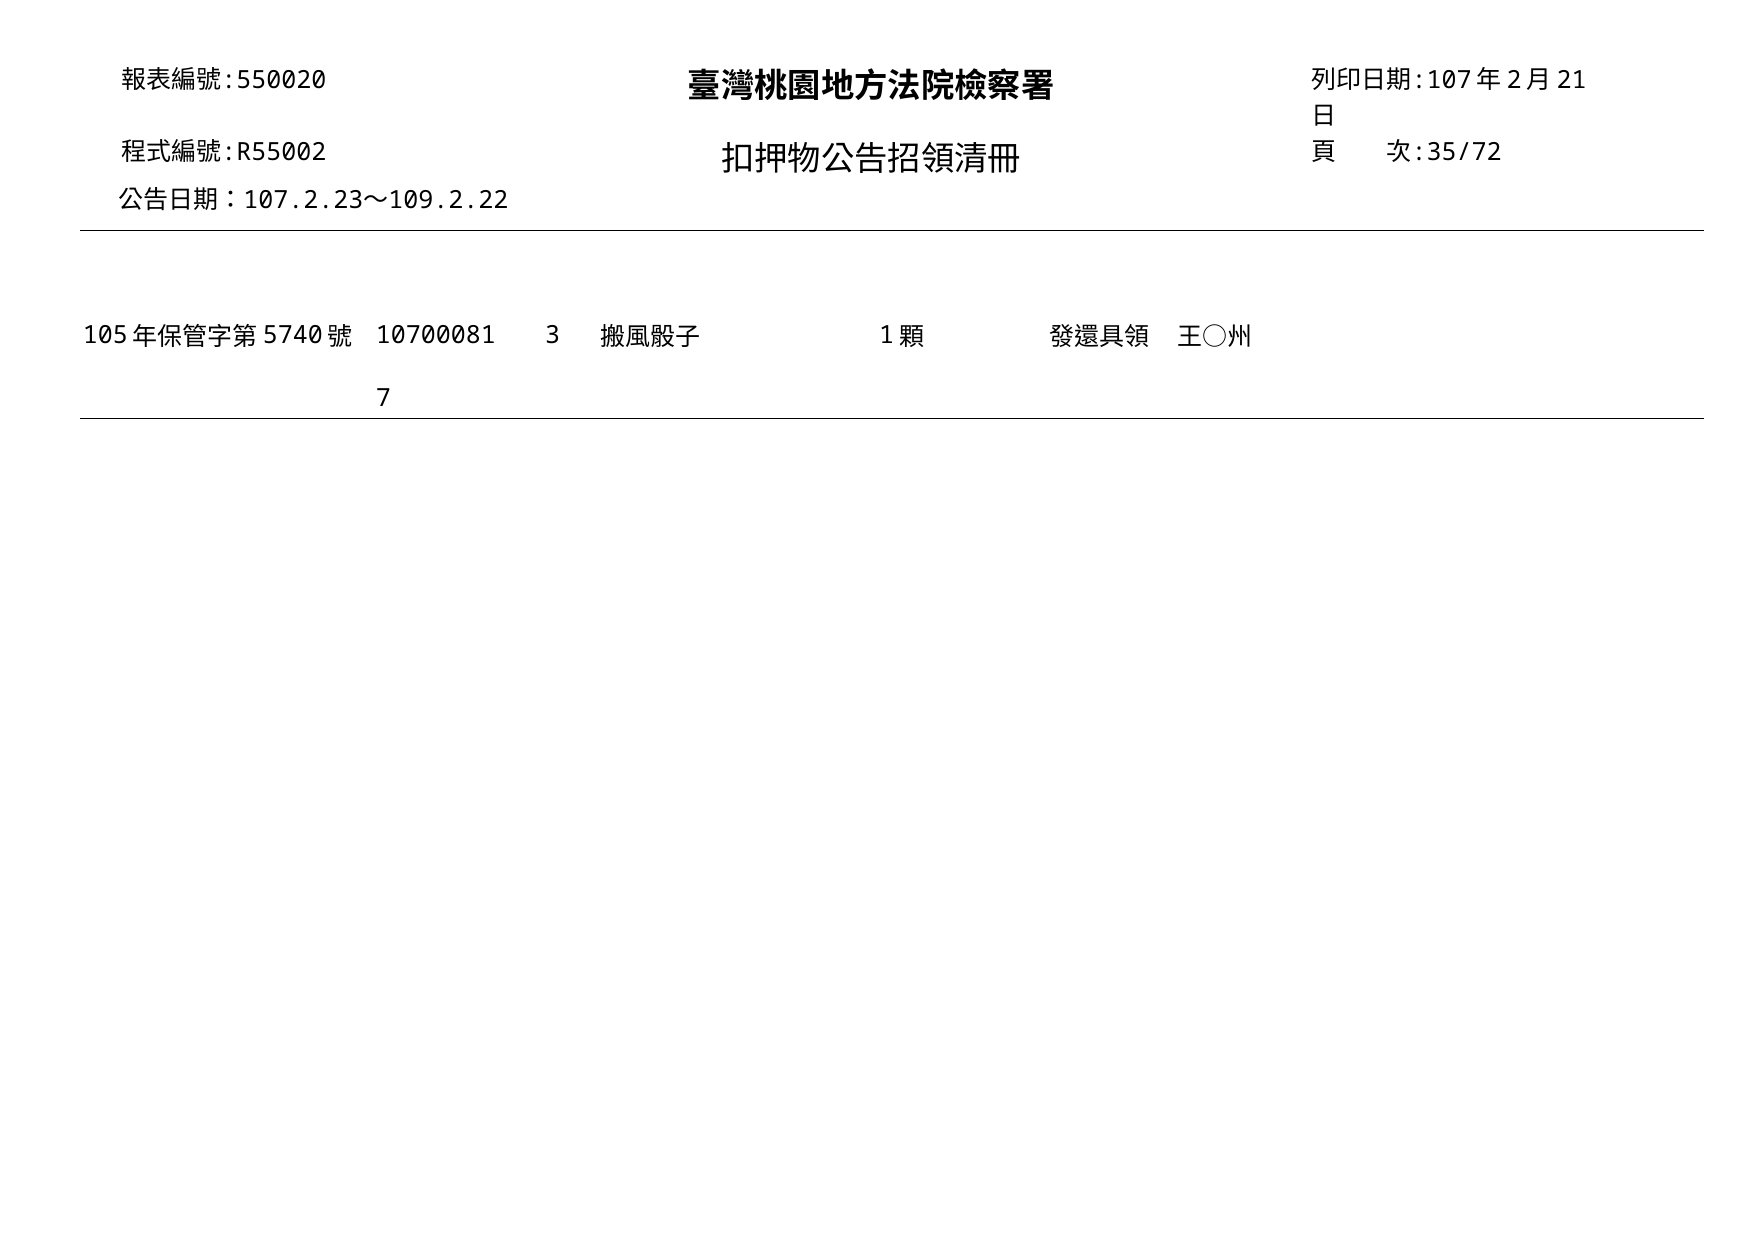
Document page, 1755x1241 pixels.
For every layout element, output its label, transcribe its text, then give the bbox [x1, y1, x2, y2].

table_cell 發還具領 [1046, 231, 1175, 417]
table_cell 3 [507, 231, 597, 417]
table_cell [1575, 231, 1704, 417]
table_cell 王○州 [1175, 231, 1317, 417]
table_cell 105年保管字第5740號 [80, 231, 373, 417]
table_cell [927, 231, 1046, 417]
table_cell 107000817 [373, 231, 507, 417]
table_cell 1顆 [808, 231, 927, 417]
table_cell 搬風骰子 [597, 231, 807, 417]
table_cell [1317, 231, 1575, 417]
